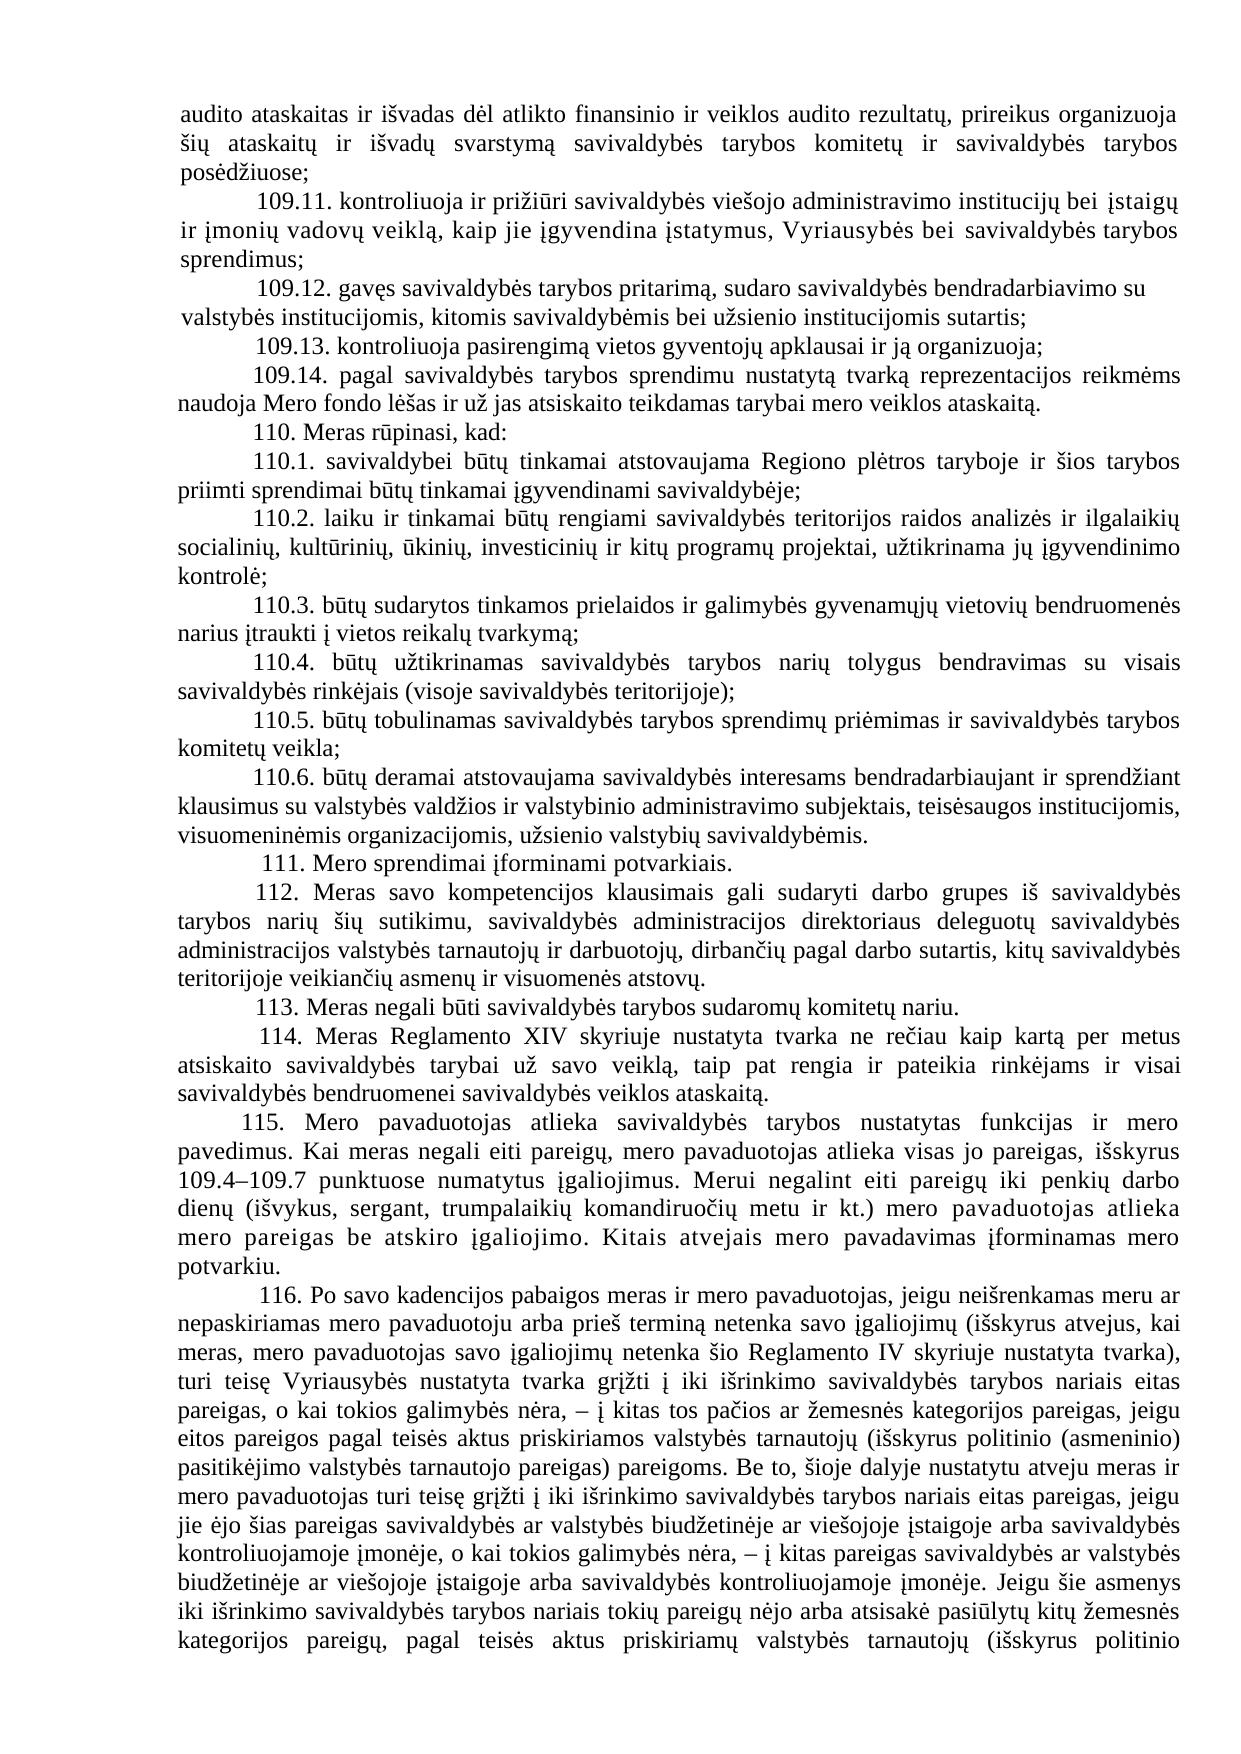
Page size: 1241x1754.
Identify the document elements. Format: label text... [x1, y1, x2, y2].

text 110.4. būtų užtikrinamas savivaldybės tarybos narių tolygus bendravimas su visais savivaldybės rinkėjais (visoje savivaldybės teritorijoje); [177, 647, 1181, 705]
text 110.3. būtų sudarytos tinkamos prielaidos ir galimybės gyvenamųjų vietovių bendruomenės narius įtraukti į vietos reikalų tvarkymą; [177, 590, 1181, 647]
text 110.6. būtų deramai atstovaujama savivaldybės interesams bendradarbiaujant ir sprendžiant klausimus su valstybės valdžios ir valstybinio administravimo subjektais, teisėsaugos institucijomis, visuomeninėmis organizacijomis, užsienio valstybių savivaldybėmis. [177, 762, 1181, 848]
text 109.12. gavęs savivaldybės tarybos pritarimą, sudaro savivaldybės bendradarbiavimo su valstybės institucijomis, kitomis savivaldybėmis bei užsienio institucijomis sutartis; [181, 273, 1178, 331]
text 114. Meras Reglamento XIV skyriuje nustatyta tvarka ne rečiau kaip kartą per metus atsiskaito savivaldybės tarybai už savo veiklą, taip pat rengia ir pateikia rinkėjams ir visai savivaldybės bendruomenei savivaldybės veiklos ataskaitą. [177, 1021, 1181, 1107]
text 112. Meras savo kompetencijos klausimais gali sudaryti darbo grupes iš savivaldybės tarybos narių šių sutikimu, savivaldybės administracijos direktoriaus deleguotų savivaldybės administracijos valstybės tarnautojų ir darbuotojų, dirbančių pagal darbo sutartis, kitų savivaldybės teritorijoje veikiančių asmenų ir visuomenės atstovų. [177, 877, 1181, 992]
text 110.2. laiku ir tinkamai būtų rengiami savivaldybės teritorijos raidos analizės ir ilgalaikių socialinių, kultūrinių, ūkinių, investicinių ir kitų programų projektai, užtikrinama jų įgyvendinimo kontrolė; [177, 503, 1181, 590]
text 109.13. kontroliuoja pasirengimą vietos gyventojų apklausai ir ją organizuoja; [177, 331, 1181, 360]
text 110.1. savivaldybei būtų tinkamai atstovaujama Regiono plėtros taryboje ir šios tarybos priimti sprendimai būtų tinkamai įgyvendinami savivaldybėje; [177, 446, 1181, 503]
text 109.11. kontroliuoja ir prižiūri savivaldybės viešojo administravimo institucijų bei įstaigų ir įmonių vadovų veiklą, kaip jie įgyvendina įstatymus, Vyriausybės bei savivaldybės tarybos sprendimus; [180, 186, 1178, 273]
text 110. Meras rūpinasi, kad: [177, 417, 1181, 446]
text 115. Mero pavaduotojas atlieka savivaldybės tarybos nustatytas funkcijas ir mero pavedimus. Kai meras negali eiti pareigų, mero pavaduotojas atlieka visas jo pareigas, išskyrus 109.4–109.7 punktuose numatytus įgaliojimus. Merui negalint eiti pareigų iki penkių darbo dienų (išvykus, sergant, trumpalaikių komandiruočių metu ir kt.) mero pavaduotojas atlieka mero pareigas be atskiro įgaliojimo. Kitais atvejais mero pavadavimas įforminamas mero potvarkiu. [177, 1107, 1180, 1280]
text audito ataskaitas ir išvadas dėl atlikto finansinio ir veiklos audito rezultatų, prireikus organizuoja šių ataskaitų ir išvadų svarstymą savivaldybės tarybos komitetų ir savivaldybės tarybos posėdžiuose; [180, 99, 1178, 186]
text 111. Mero sprendimai įforminami potvarkiais. [255, 848, 1181, 877]
text 113. Meras negali būti savivaldybės tarybos sudaromų komitetų nariu. [255, 992, 1181, 1021]
text 110.5. būtų tobulinamas savivaldybės tarybos sprendimų priėmimas ir savivaldybės tarybos komitetų veikla; [177, 705, 1181, 762]
text 109.14. pagal savivaldybės tarybos sprendimu nustatytą tvarką reprezentacijos reikmėms naudoja Mero fondo lėšas ir už jas atsiskaito teikdamas tarybai mero veiklos ataskaitą. [177, 360, 1181, 417]
text 116. Po savo kadencijos pabaigos meras ir mero pavaduotojas, jeigu neišrenkamas meru ar nepaskiriamas mero pavaduotoju arba prieš terminą netenka savo įgaliojimų (išskyrus atvejus, kai meras, mero pavaduotojas savo įgaliojimų netenka šio Reglamento IV skyriuje nustatyta tvarka), turi teisę Vyriausybės nustatyta tvarka grįžti į iki išrinkimo savivaldybės tarybos nariais eitas pareigas, o kai tokios galimybės nėra, – į kitas tos pačios ar žemesnės kategorijos pareigas, jeigu eitos pareigos pagal teisės aktus priskiriamos valstybės tarnautojų (išskyrus politinio (asmeninio) pasitikėjimo valstybės tarnautojo pareigas) pareigoms. Be to, šioje dalyje nustatytu atveju meras ir mero pavaduotojas turi teisę grįžti į iki išrinkimo savivaldybės tarybos nariais eitas pareigas, jeigu jie ėjo šias pareigas savivaldybės ar valstybės biudžetinėje ar viešojoje įstaigoje arba savivaldybės kontroliuojamoje įmonėje, o kai tokios galimybės nėra, – į kitas pareigas savivaldybės ar valstybės biudžetinėje ar viešojoje įstaigoje arba savivaldybės kontroliuojamoje įmonėje. Jeigu šie asmenys iki išrinkimo savivaldybės tarybos nariais tokių pareigų nėjo arba atsisakė pasiūlytų kitų žemesnės kategorijos pareigų, pagal teisės aktus priskiriamų valstybės tarnautojų (išskyrus politinio [177, 1280, 1181, 1653]
